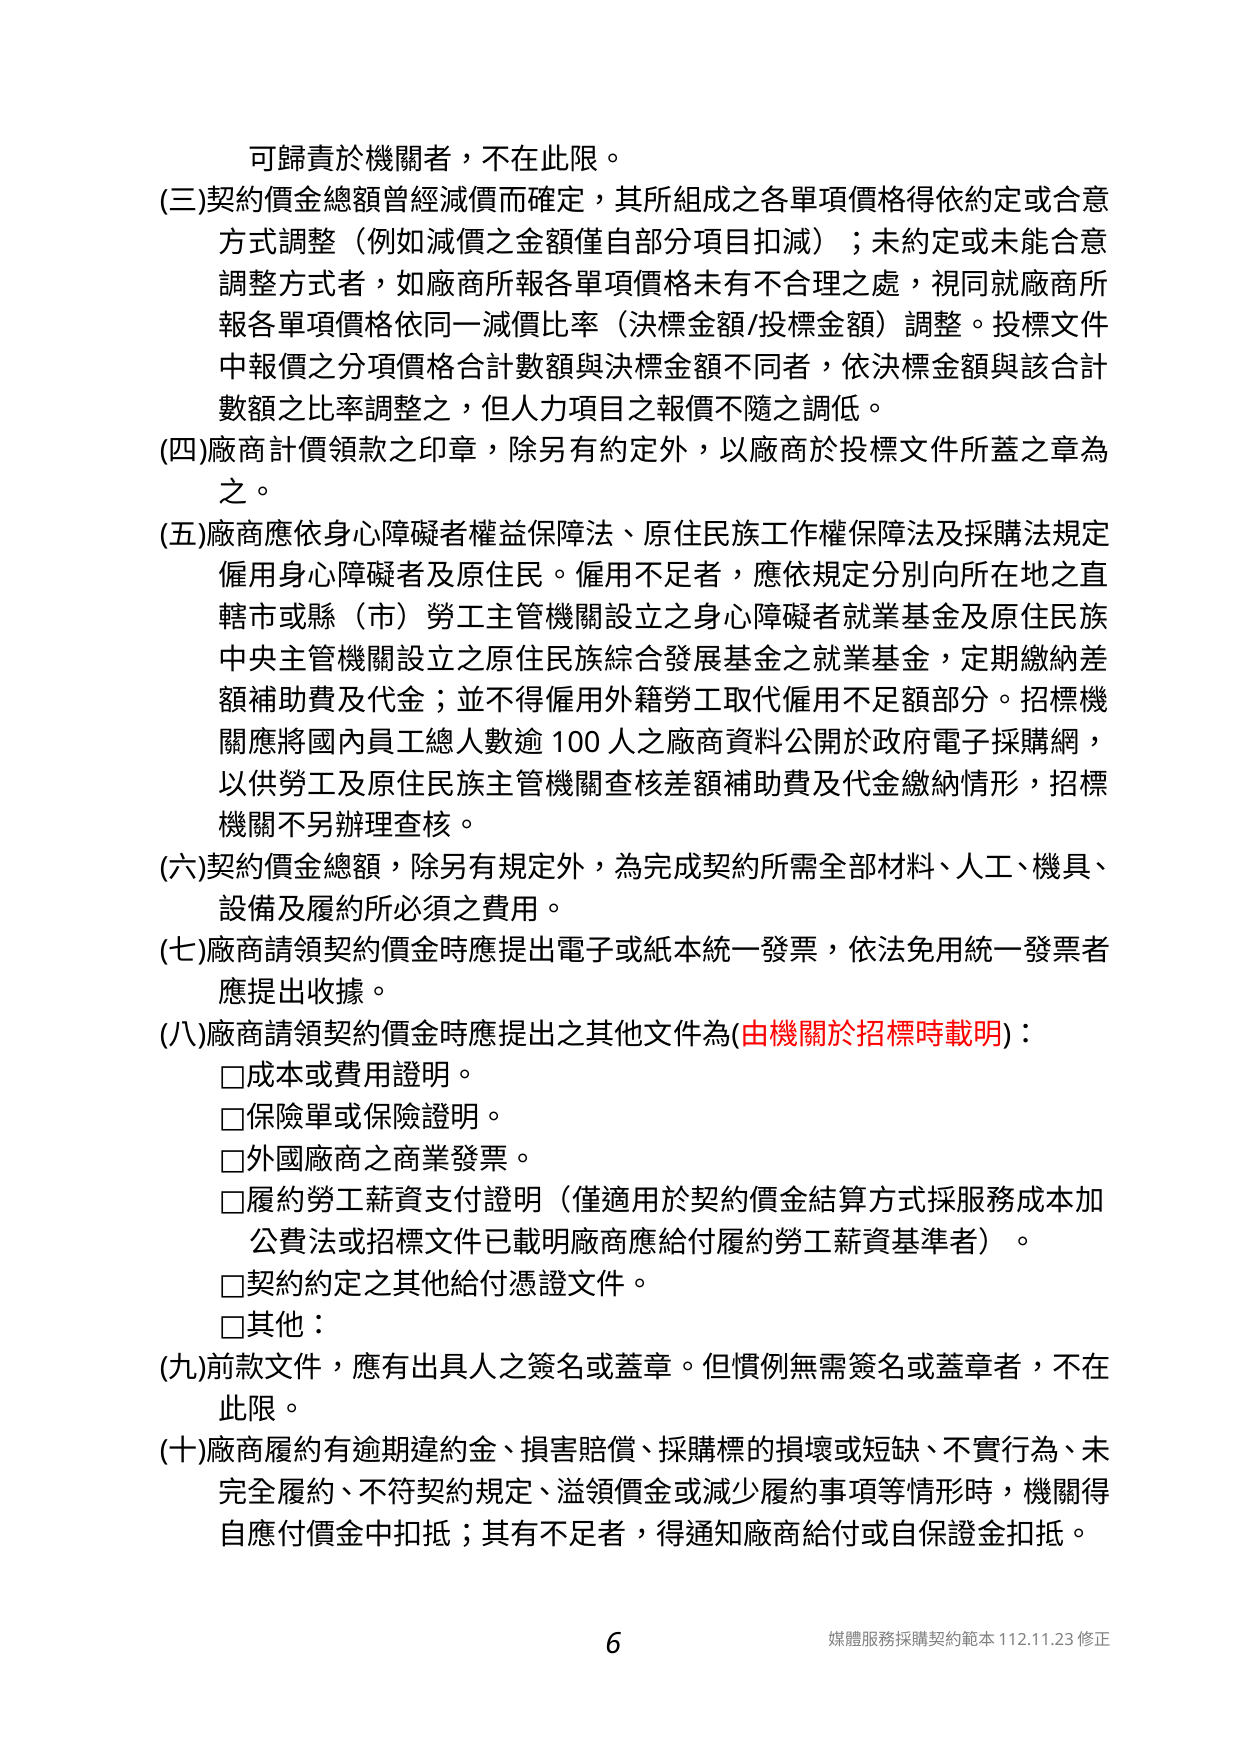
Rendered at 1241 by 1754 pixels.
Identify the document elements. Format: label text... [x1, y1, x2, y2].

text □外國廠商之商業發票。 [218, 1136, 1104, 1177]
text □保險單或保險證明。 [218, 1094, 1104, 1136]
text (四)廠商計價領款之印章，除另有約定外，以廠商於投標文件所蓋之章為之。 [159, 427, 1110, 511]
text 可歸責於機關者，不在此限。 [218, 136, 1110, 177]
text (七)廠商請領契約價金時應提出電子或紙本統一發票，依法免用統一發票者應提出收據。 [159, 927, 1110, 1011]
text (八)廠商請領契約價金時應提出之其他文件為(由機關於招標時載明)： [159, 1011, 1110, 1052]
text (九)前款文件，應有出具人之簽名或蓋章。但慣例無需簽名或蓋章者，不在此限。 [159, 1344, 1110, 1427]
text □成本或費用證明。 [218, 1052, 1104, 1094]
text □其他： [218, 1302, 1104, 1344]
text (六)契約價金總額，除另有規定外，為完成契約所需全部材料、人工、機具、設備及履約所必須之費用。 [159, 844, 1110, 927]
text □契約約定之其他給付憑證文件。 [218, 1261, 1104, 1302]
text (五)廠商應依身心障礙者權益保障法、原住民族工作權保障法及採購法規定僱用身心障礙者及原住民。僱用不足者，應依規定分別向所在地之直轄市或縣（市）勞工主管機關設立之身心障礙者就業基金及原住民族中央主管機關設立之原住民族綜合發展基金之就業基金，定期繳納差額補助費及代金；並不得僱用外籍勞工取代僱用不足額部分。招標機關應將國內員工總人數逾100人之廠商資料公開於政府電子採購網，以供勞工及原住民族主管機關查核差額補助費及代金繳納情形，招標機關不另辦理查核。 [159, 511, 1110, 844]
text □履約勞工薪資支付證明（僅適用於契約價金結算方式採服務成本加公費法或招標文件已載明廠商應給付履約勞工薪資基準者）。 [218, 1177, 1104, 1261]
text (三)契約價金總額曾經減價而確定，其所組成之各單項價格得依約定或合意方式調整（例如減價之金額僅自部分項目扣減）；未約定或未能合意調整方式者，如廠商所報各單項價格未有不合理之處，視同就廠商所報各單項價格依同一減價比率（決標金額/投標金額）調整。投標文件中報價之分項價格合計數額與決標金額不同者，依決標金額與該合計數額之比率調整之，但人力項目之報價不隨之調低。 [159, 177, 1110, 427]
text (十)廠商履約有逾期違約金、損害賠償、採購標的損壞或短缺、不實行為、未完全履約、不符契約規定、溢領價金或減少履約事項等情形時，機關得自應付價金中扣抵；其有不足者，得通知廠商給付或自保證金扣抵。 [159, 1427, 1110, 1552]
